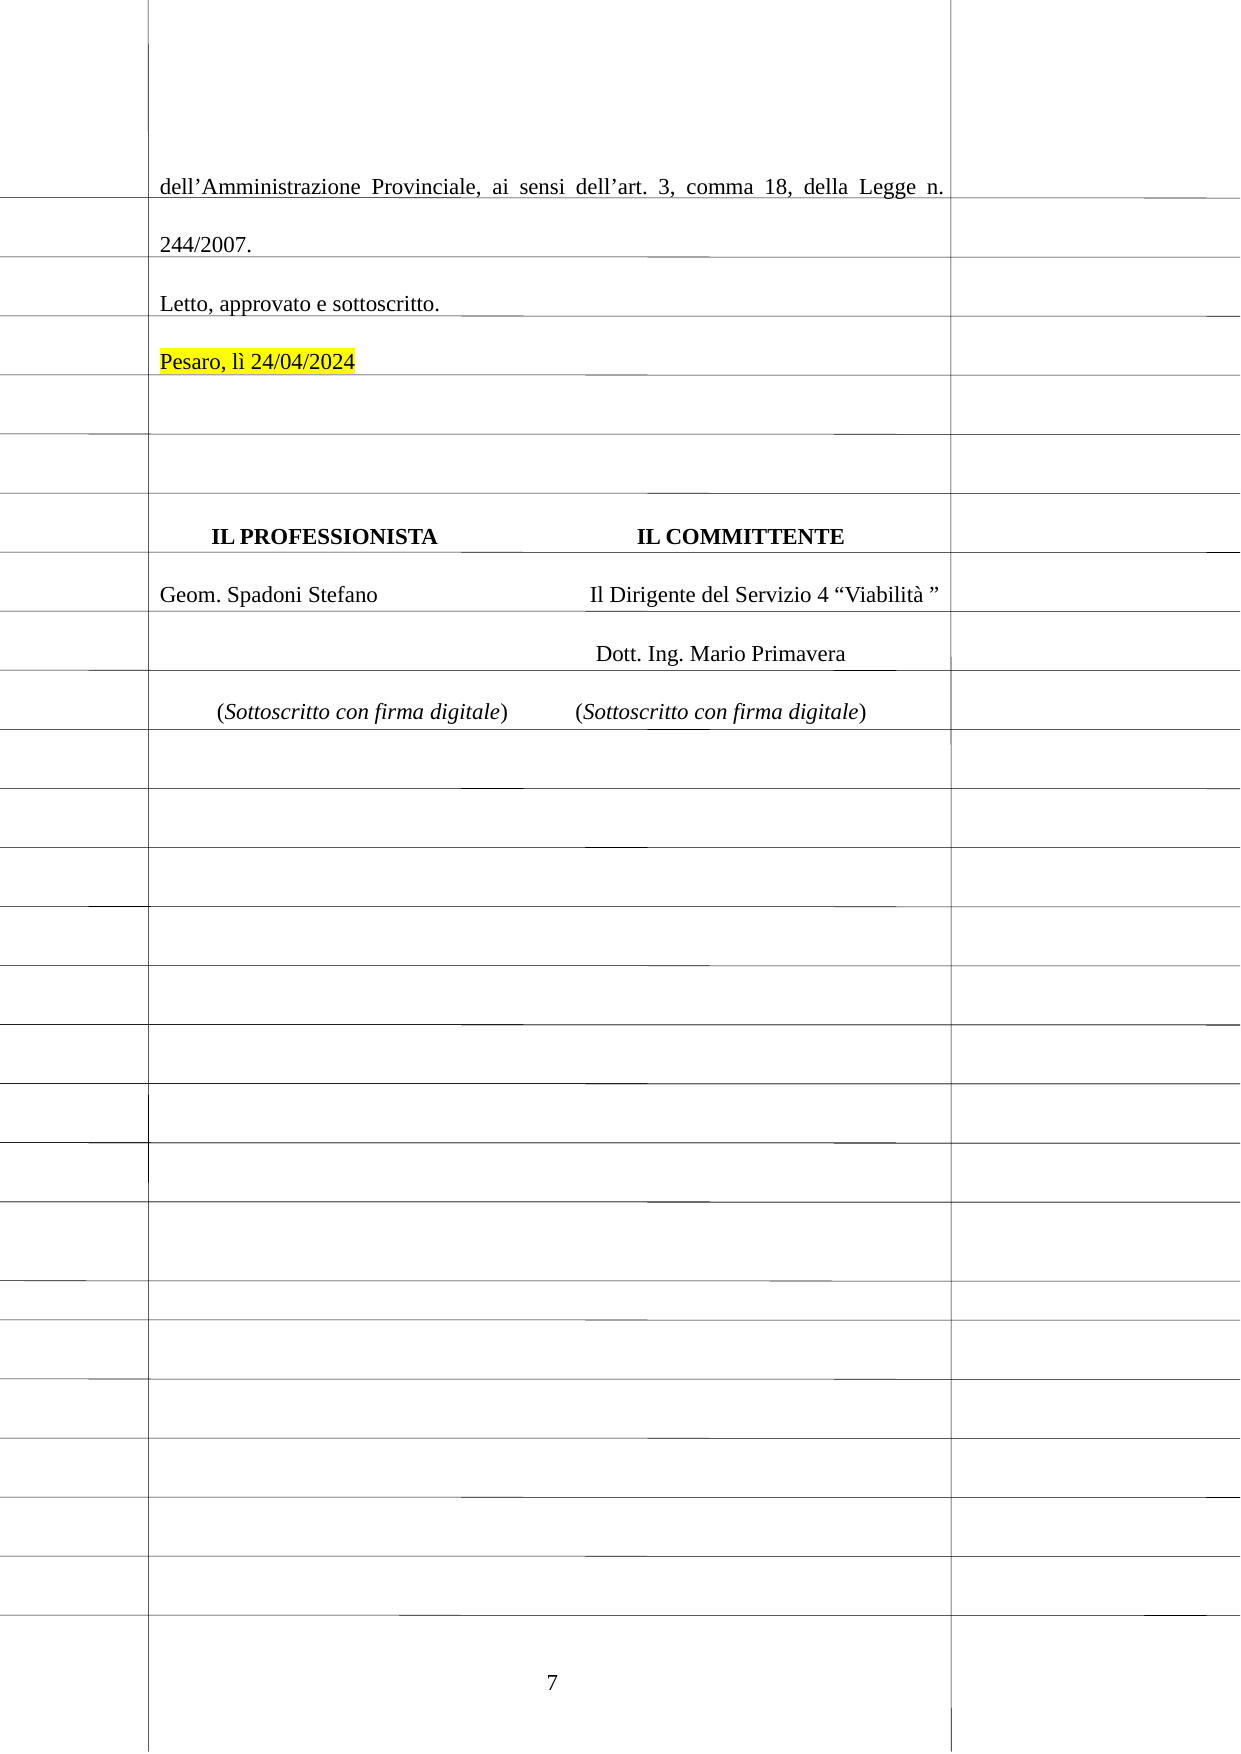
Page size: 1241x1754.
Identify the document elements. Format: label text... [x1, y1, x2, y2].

text IL PROFESSIONISTA IL COMMITTENTE [159, 498, 945, 556]
text (Sottoscritto con firma digitale) (Sottoscritto con firma digitale) [159, 673, 945, 731]
text dell’Amministrazione Provinciale, ai sensi dell’art. 3, comma 18, della Legge n. 244/2007. [159, 148, 945, 264]
text Letto, approvato e sottoscritto. [159, 264, 945, 323]
text Geom. Spadoni Stefano Il Dirigente del Servizio 4 “Viabilità ” [159, 556, 945, 614]
text Pesaro, lì 24/04/2024 [159, 323, 945, 381]
text Dott. Ing. Mario Primavera [159, 614, 945, 673]
